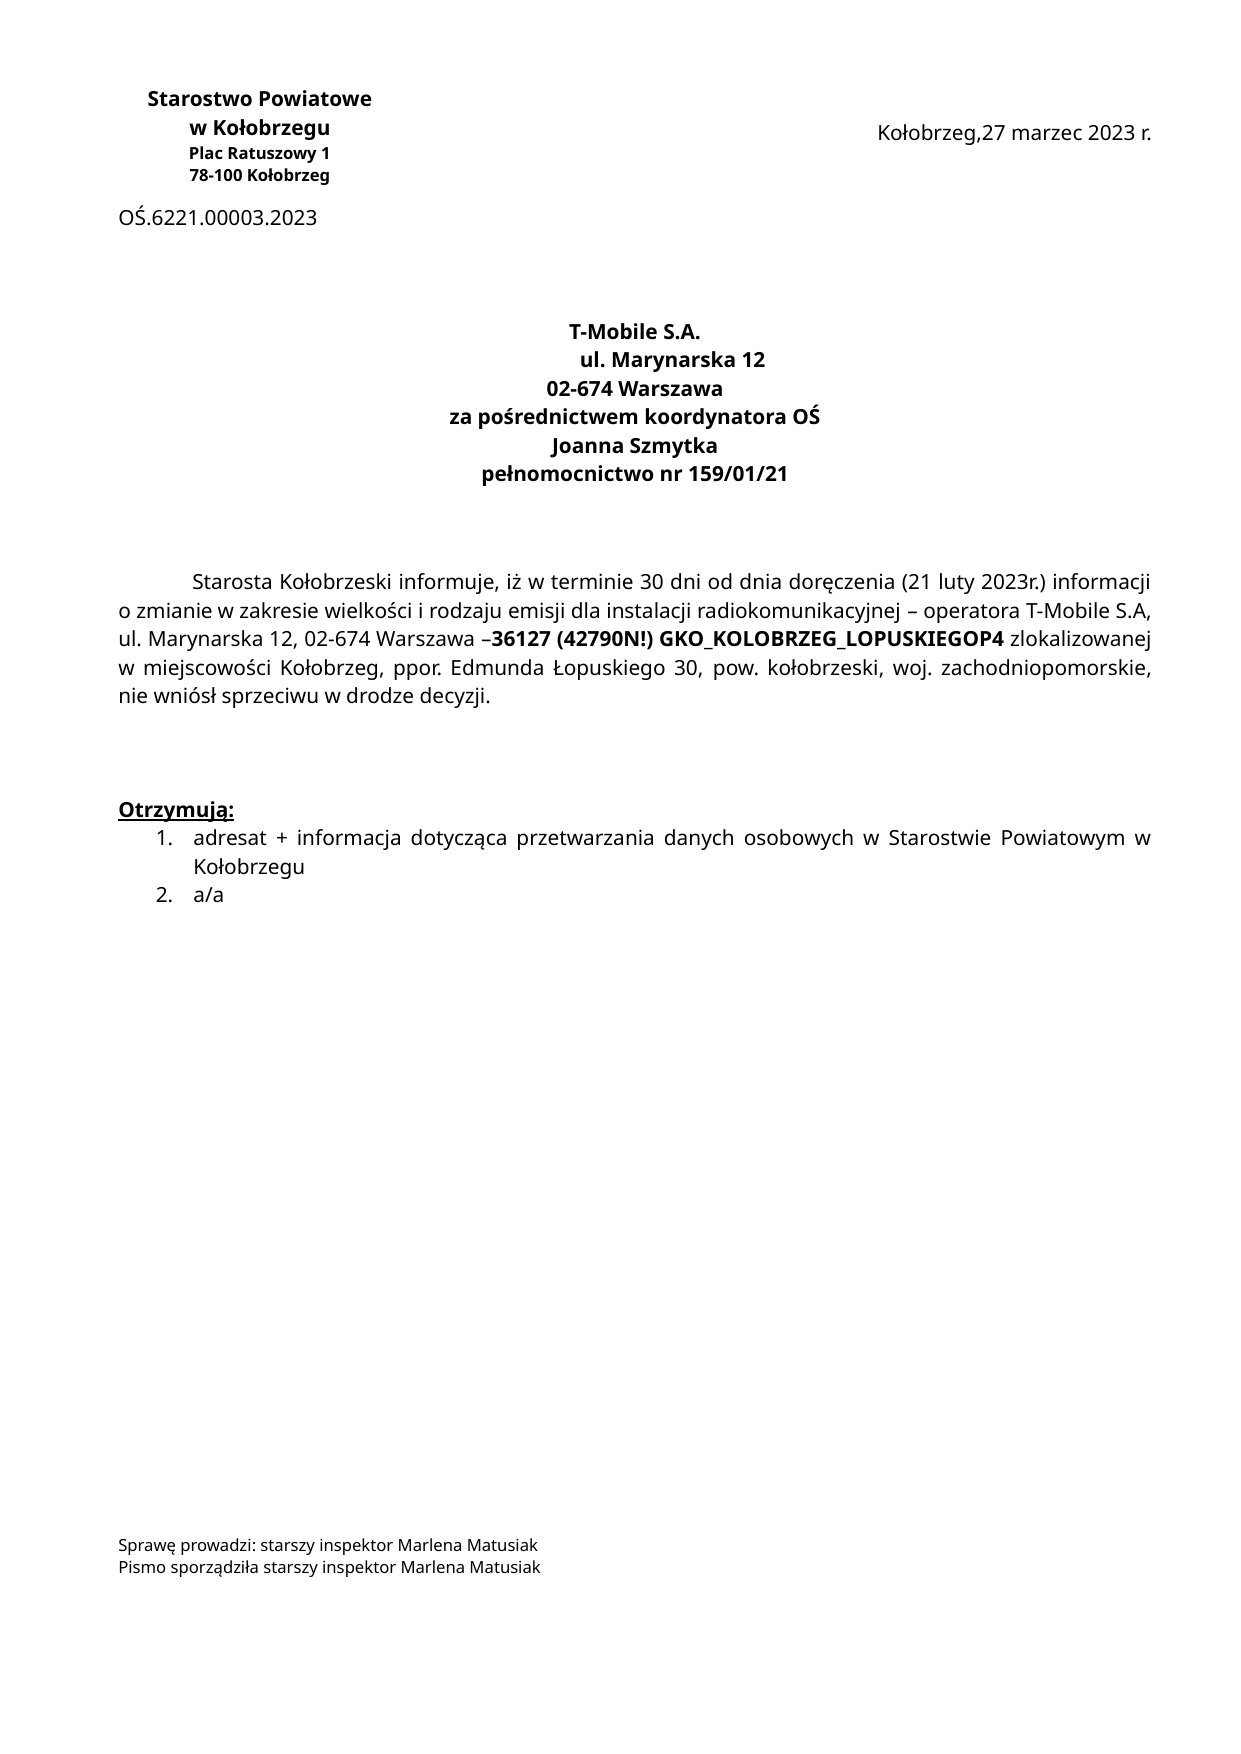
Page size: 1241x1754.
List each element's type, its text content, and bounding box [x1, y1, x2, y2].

list ul. Marynarska 12 [156, 346, 1152, 374]
text T-Mobile S.A. [118, 317, 1152, 346]
text Kołobrzeg,27 marzec 2023 r. [416, 118, 1152, 147]
list 02-674 Warszawa [118, 374, 1152, 402]
text Sprawę prowadzi: starszy inspektor Marlena Matusiak Pismo sporządziła starszy inspektor Marlena Matusiak [118, 1533, 1152, 1579]
text pełnomocnictwo nr 159/01/21 [118, 459, 1152, 488]
text w Kołobrzegu [103, 113, 416, 141]
text Starostwo Powiatowe [103, 84, 416, 113]
text Starosta Kołobrzeski informuje, iż w terminie 30 dni od dnia doręczenia (21 luty 2023r.) informacji o zmianie w zakresie wielkości i rodzaju emisji dla instalacji radiokomunikacyjnej – operatora T-Mobile S.A, ul. Marynarska 12, 02-674 Warszawa –36127 (42790N!) GKO_KOLOBRZEG_LOPUSKIEGOP4 zlokalizowanej w miejscowości Kołobrzeg, ppor. Edmunda Łopuskiego 30, pow. kołobrzeski, woj. zachodniopomorskie, nie wniósł sprzeciwu w drodze decyzji. [118, 567, 1152, 709]
text OŚ.6221.00003.2023 [118, 203, 1152, 232]
text Joanna Szmytka [118, 431, 1152, 459]
text Otrzymują: [118, 795, 1152, 823]
text Plac Ratuszowy 1 [103, 141, 416, 164]
list adresat + informacja dotycząca przetwarzania danych osobowych w Starostwie Powiatowym w Kołobrzegu [156, 823, 1152, 880]
text 78-100 Kołobrzeg [103, 164, 416, 187]
text za pośrednictwem koordynatora OŚ [118, 402, 1152, 431]
list a/a [156, 880, 1152, 909]
